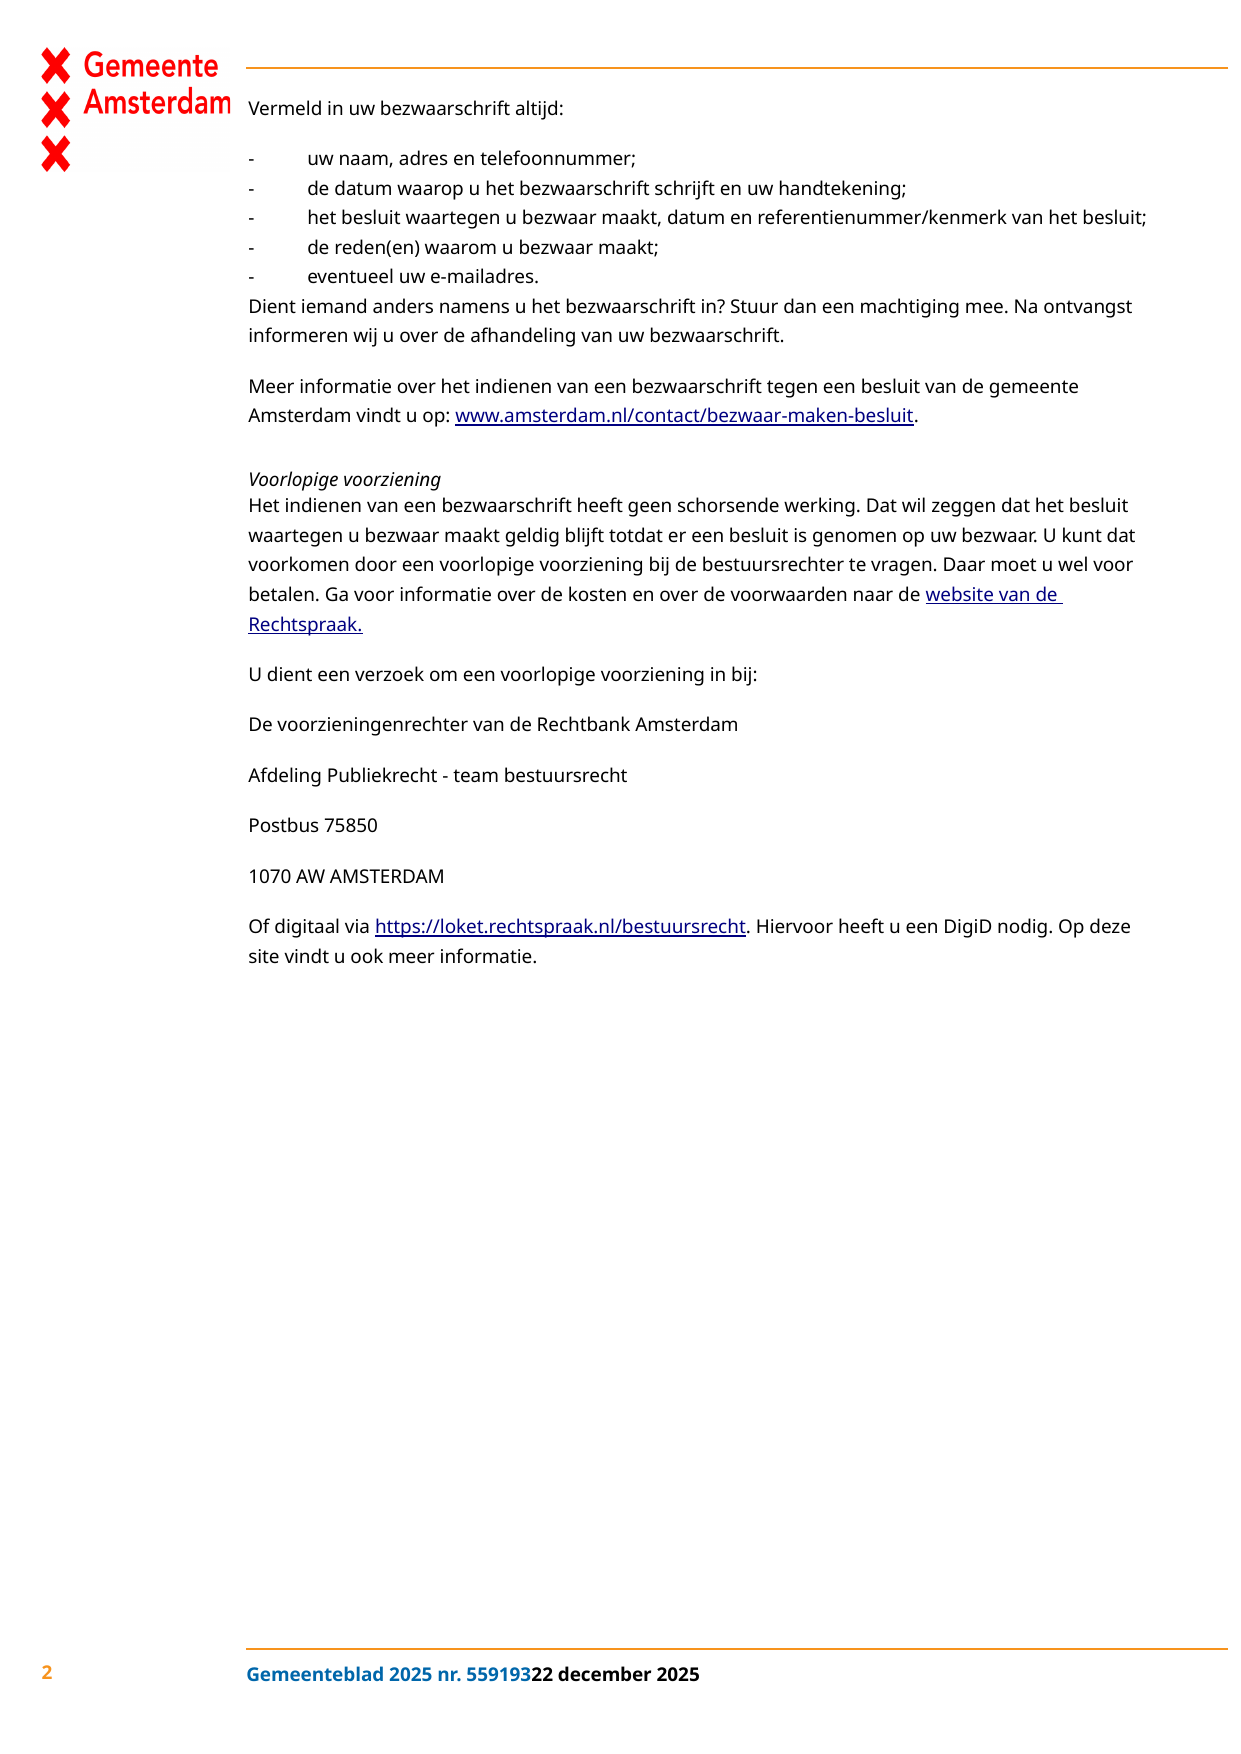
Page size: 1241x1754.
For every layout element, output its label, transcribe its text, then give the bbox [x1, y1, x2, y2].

text Of digitaal via https://loket.rechtspraak.nl/bestuursrecht. Hiervoor heeft u een DigiD nodig. Op deze site vindt u ook meer informatie. [248, 913, 1152, 968]
text U dient een verzoek om een voorlopige voorziening in bij: [248, 661, 1152, 687]
text 1070 AW AMSTERDAM [248, 863, 1152, 888]
text De voorzieningenrechter van de Rechtbank Amsterdam [248, 712, 1152, 737]
list uw naam, adres en telefoonnummer; [248, 145, 1152, 171]
text Meer informatie over het indienen van een bezwaarschrift tegen een besluit van de gemeente Amsterdam vindt u op: www.amsterdam.nl/contact/bezwaar-maken-besluit. [248, 373, 1152, 428]
text Vermeld in uw bezwaarschrift altijd: [248, 95, 1152, 121]
text Postbus 75850 [248, 812, 1152, 838]
text Dient iemand anders namens u het bezwaarschrift in? Stuur dan een machtiging mee. Na ontvangst informeren wij u over de afhandeling van uw bezwaarschrift. [248, 293, 1152, 348]
text Het indienen van een bezwaarschrift heeft geen schorsende werking. Dat wil zeggen dat het besluit waartegen u bezwaar maakt geldig blijft totdat er een besluit is genomen op uw bezwaar. U kunt dat voorkomen door een voorlopige voorziening bij de bestuursrechter te vragen. Daar moet u wel voor betalen. Ga voor informatie over de kosten en over de voorwaarden naar de website van de Rechtspraak. [248, 492, 1152, 636]
list de datum waarop u het bezwaarschrift schrijft en uw handtekening; [248, 175, 1152, 201]
list de reden(en) waarom u bezwaar maakt; [248, 234, 1152, 260]
text Afdeling Publiekrecht - team bestuursrecht [248, 762, 1152, 788]
text Voorlopige voorziening [248, 467, 1152, 492]
picture [41, 47, 231, 172]
list eventueel uw e-mailadres. [248, 263, 1152, 289]
list het besluit waartegen u bezwaar maakt, datum en referentienummer/kenmerk van het besluit; [248, 204, 1152, 230]
